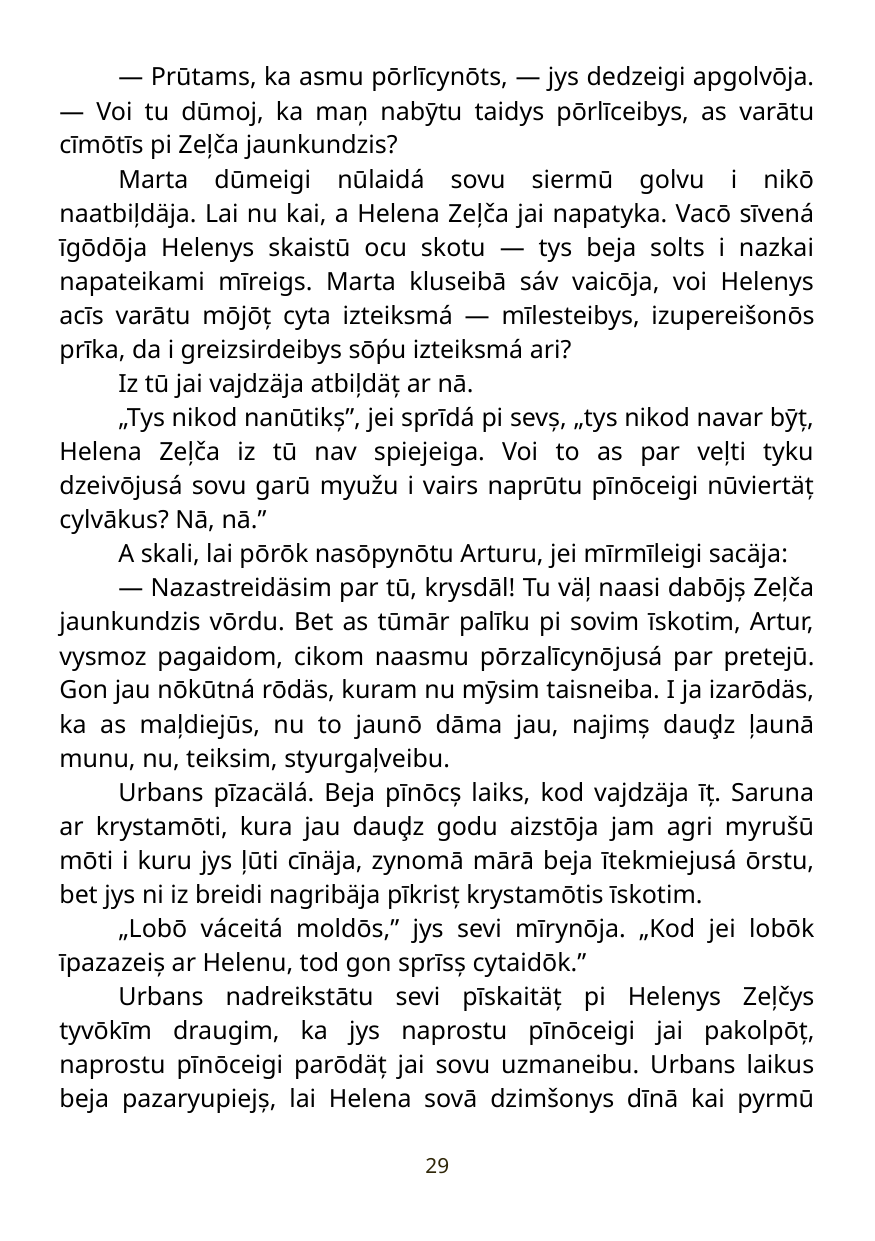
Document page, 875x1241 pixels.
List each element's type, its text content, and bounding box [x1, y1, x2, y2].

text „Lobō váceitá moldōs,” jys sevi mīrynōja. „Kod jei lobōk īpazazeiș ar Helenu, tod gon sprīsș cytaidōk.” [59, 911, 815, 979]
text — Prūtams, ka asmu pōrlīcynōts, — jys dedzeigi apgolvōja. — Voi tu dūmoj, ka maņ nabȳtu taidys pōrlīceibys, as varātu cīmōtīs pi Zeļča jaunkundzis? [59, 59, 815, 161]
text — Nazastreidäsim par tū, krysdāl! Tu väļ naasi dabōjș Zeļča jaunkundzis vōrdu. Bet as tūmār palīku pi sovim īskotim, Artur, vysmoz pagaidom, cikom naasmu pōrzalīcynōjusá par pretejū. Gon jau nōkūtná rōdäs, kuram nu mȳsim taisneiba. I ja izarōdäs, ka as maļdiejūs, nu to jaunō dāma jau, najimș dauḑz ļaunā munu, nu, teiksim, styurgaļveibu. [59, 570, 815, 774]
text „Tys nikod nanūtikș”, jei sprīdá pi sevș, „tys nikod navar bȳț, Helena Zeļča iz tū nav spiejeiga. Voi to as par veļti tyku dzeivōjusá sovu garū myužu i vairs naprūtu pīnōceigi nūviertäț cylvākus? Nā, nā.” [59, 400, 815, 536]
text A skali, lai pōrōk nasōpynōtu Arturu, jei mīrmīleigi sacäja: [59, 536, 815, 570]
text Urbans nadreikstātu sevi pīskaitäț pi Helenys Zeļčys tyvōkīm draugim, ka jys naprostu pīnōceigi jai pakolpōț, naprostu pīnōceigi parōdäț jai sovu uzmaneibu. Urbans laikus beja pazaryupiejș, lai Helena sovā dzimšonys dīnā kai pyrmū [59, 979, 815, 1115]
text Marta dūmeigi nūlaidá sovu siermū golvu i nikō naatbiļdäja. Lai nu kai, a Helena Zeļča jai napatyka. Vacō sīvená īgōdōja Helenys skaistū ocu skotu — tys beja solts i nazkai napateikami mīreigs. Marta kluseibā sáv vaicōja, voi Helenys acīs varātu mōjōț cyta izteiksmá — mīlesteibys, izupereišonōs prīka, da i greizsirdeibys sōṕu izteiksmá ari? [59, 161, 815, 366]
text Iz tū jai vajdzäja atbiļdäț ar nā. [59, 366, 815, 400]
text Urbans pīzacälá. Beja pīnōcș laiks, kod vajdzäja īț. Saruna ar krystamōti, kura jau dauḑz godu aizstōja jam agri myrušū mōti i kuru jys ļūti cīnäja, zynomā mārā beja ītekmiejusá ōrstu, bet jys ni iz breidi nagribäja pīkrisț krystamōtis īskotim. [59, 774, 815, 911]
